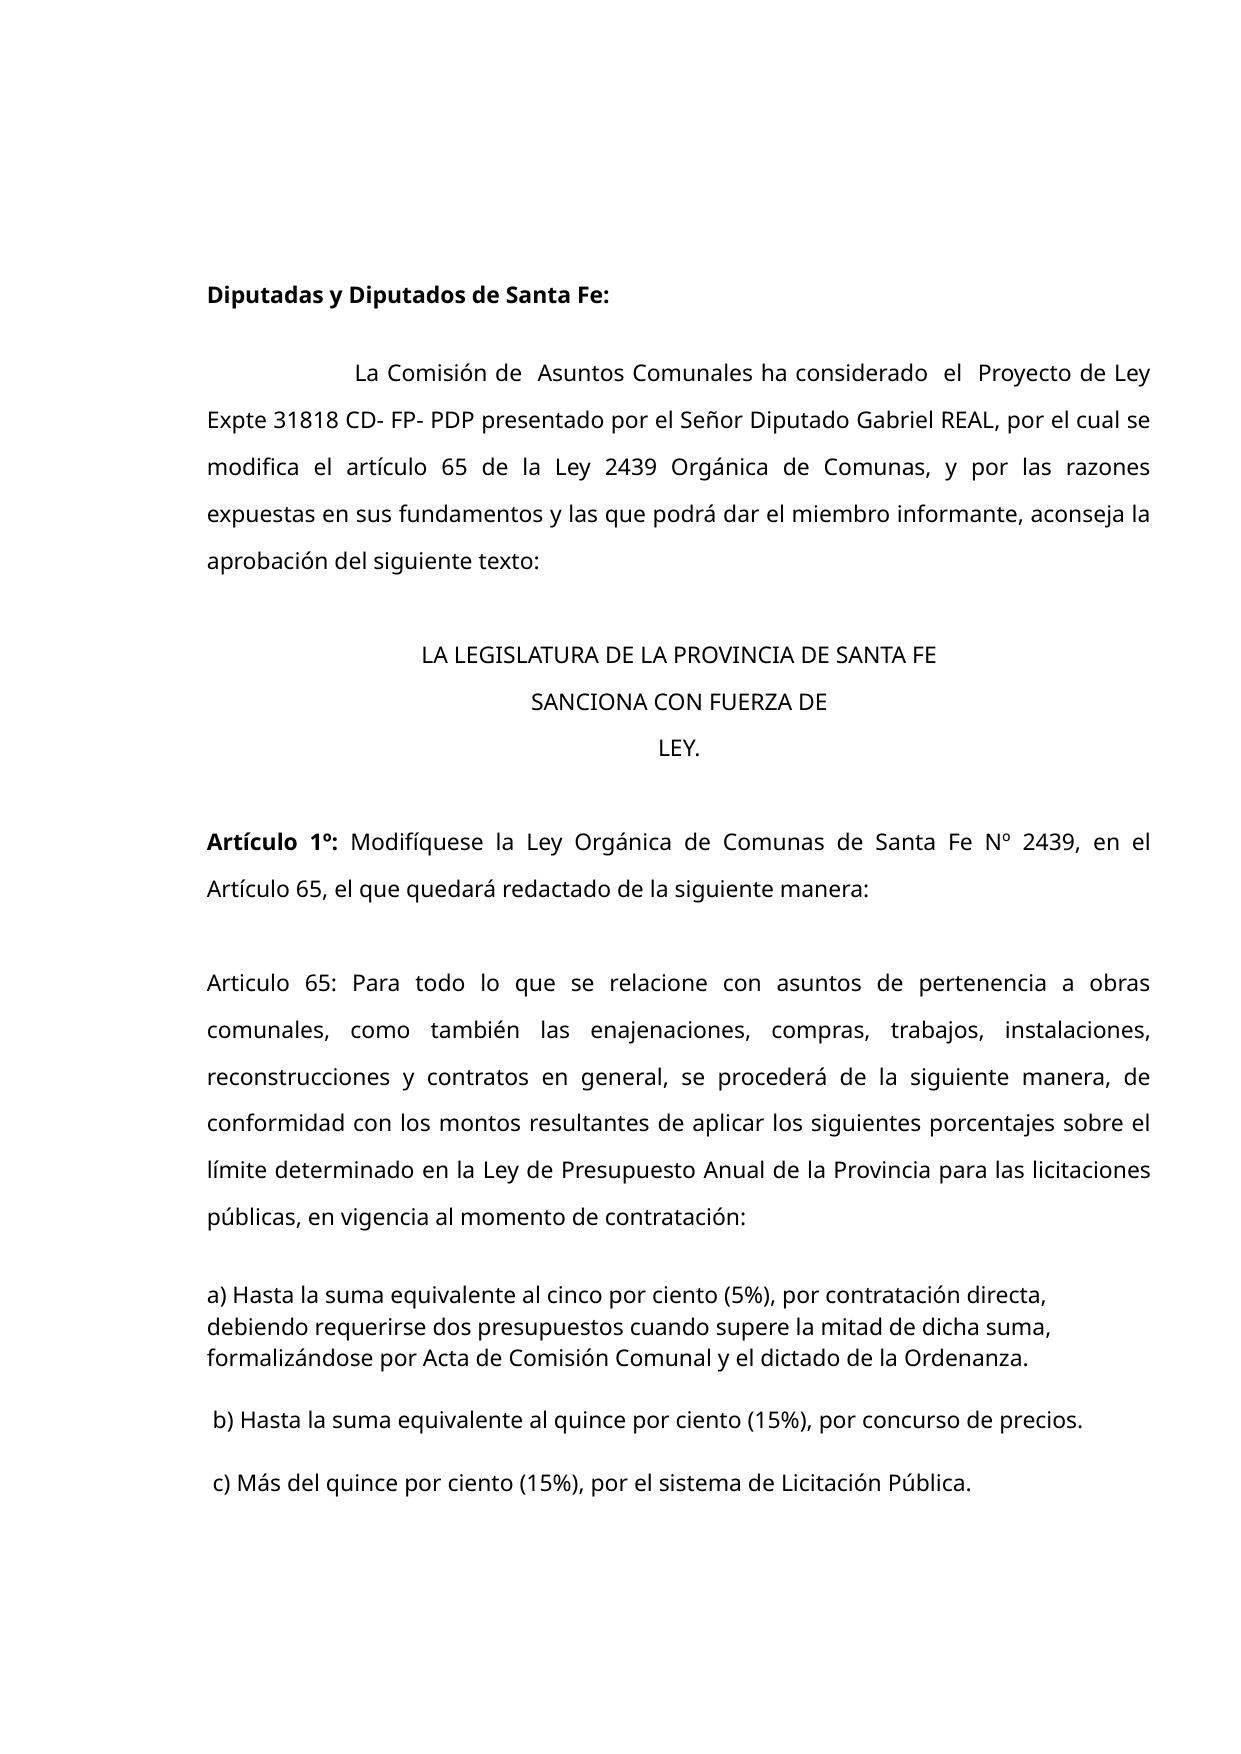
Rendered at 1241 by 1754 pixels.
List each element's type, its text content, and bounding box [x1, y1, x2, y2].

text c) Más del quince por ciento (15%), por el sistema de Licitación Pública. [207, 1467, 1152, 1498]
text b) Hasta la suma equivalente al quince por ciento (15%), por concurso de precios. [207, 1404, 1152, 1436]
text SANCIONA CON FUERZA DE [207, 686, 1152, 717]
text LA LEGISLATURA DE LA PROVINCIA DE SANTA FE [207, 639, 1152, 670]
text Articulo 65: Para todo lo que se relacione con asuntos de pertenencia a obras comunales, como también las enajenaciones, compras, trabajos, instalaciones, reconstrucciones y contratos en general, se procederá de la siguiente manera, de conformidad con los montos resultantes de aplicar los siguientes porcentajes sobre el límite determinado en la Ley de Presupuesto Anual de la Provincia para las licitaciones públicas, en vigencia al momento de contratación: [207, 967, 1152, 1232]
text a) Hasta la suma equivalente al cinco por ciento (5%), por contratación directa, debiendo requerirse dos presupuestos cuando supere la mitad de dicha suma, formalizándose por Acta de Comisión Comunal y el dictado de la Ordenanza. [207, 1279, 1152, 1373]
text Artículo 1º: Modifíquese la Ley Orgánica de Comunas de Santa Fe Nº 2439, en el Artículo 65, el que quedará redactado de la siguiente manera: [207, 826, 1152, 904]
text LEY. [207, 732, 1152, 764]
text Diputadas y Diputados de Santa Fe: [207, 248, 1152, 311]
text La Comisión de Asuntos Comunales ha considerado el Proyecto de Ley Expte 31818 CD- FP- PDP presentado por el Señor Diputado Gabriel REAL, por el cual se modifica el artículo 65 de la Ley 2439 Orgánica de Comunas, y por las razones expuestas en sus fundamentos y las que podrá dar el miembro informante, aconseja la aprobación del siguiente texto: [207, 357, 1152, 576]
